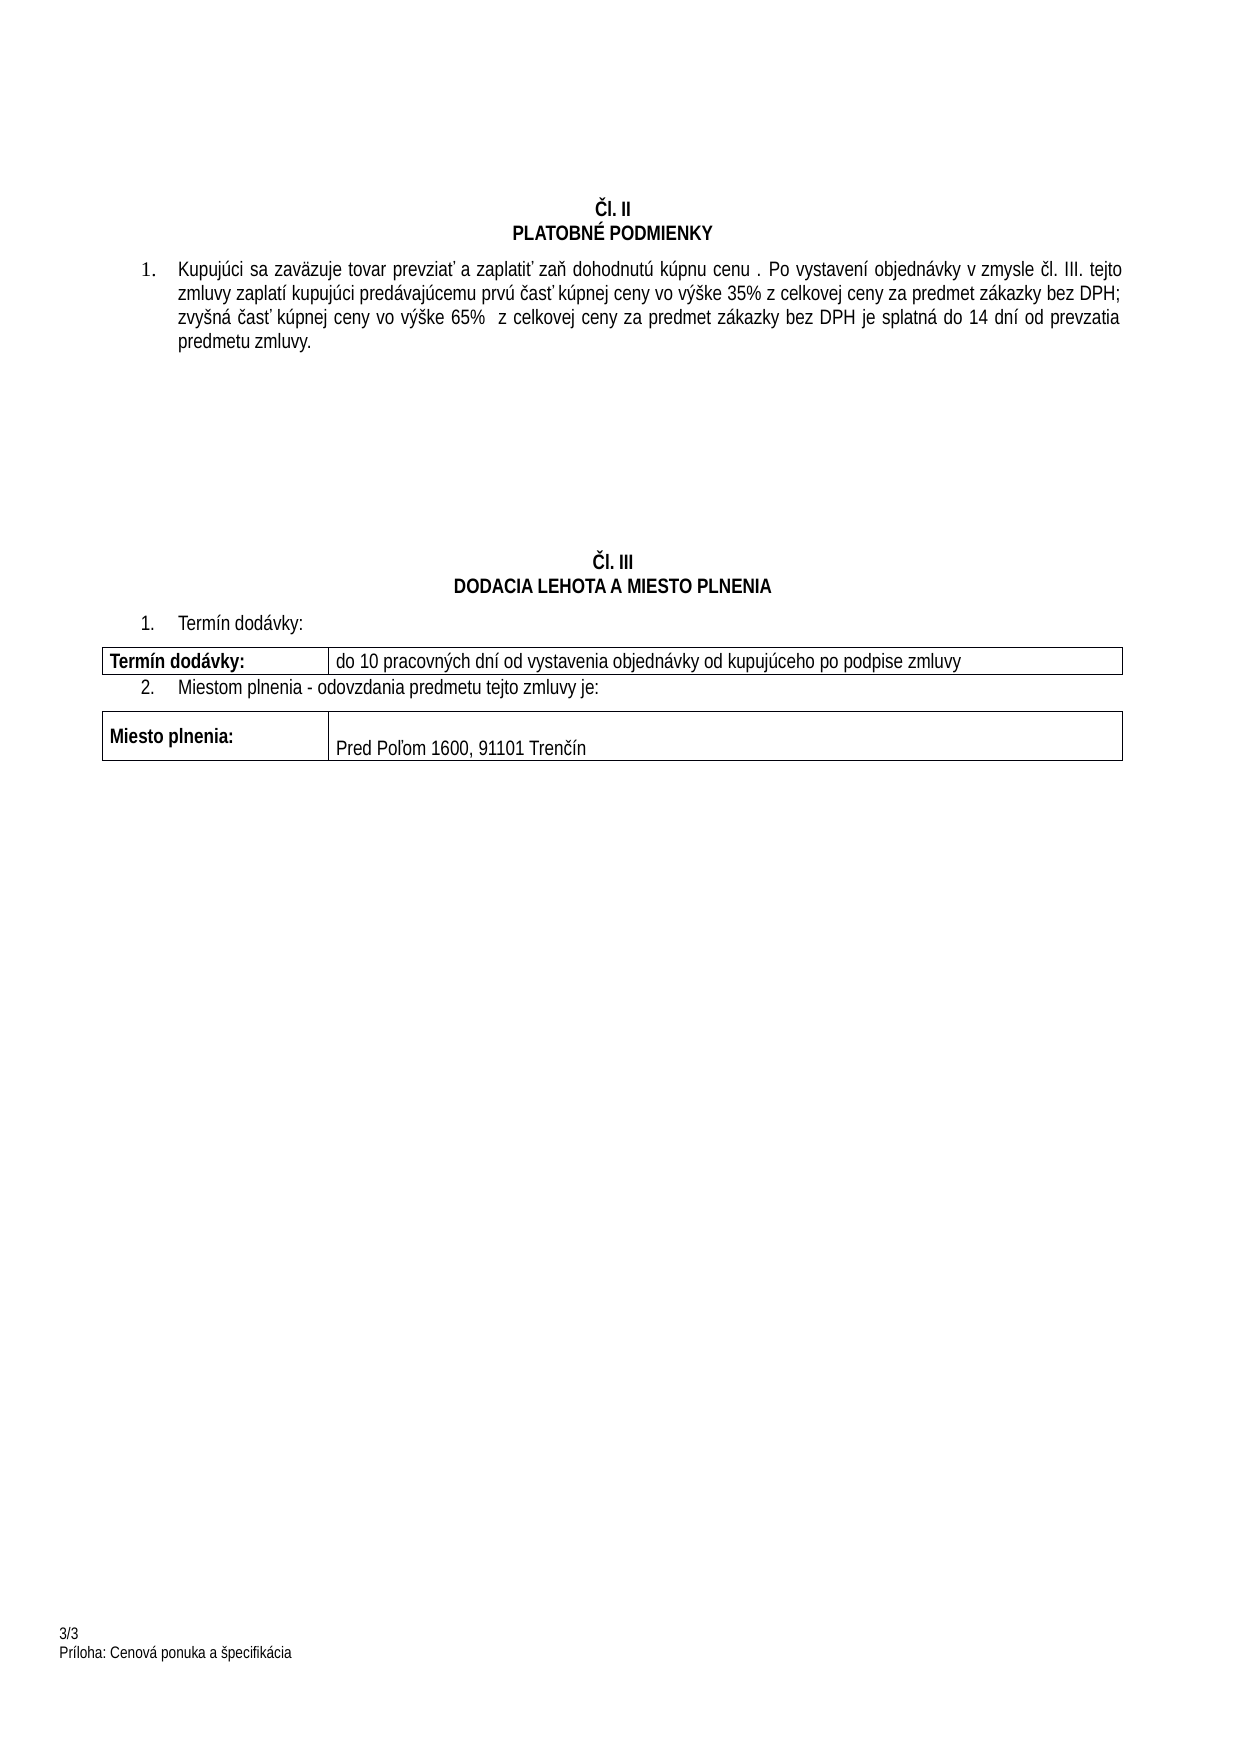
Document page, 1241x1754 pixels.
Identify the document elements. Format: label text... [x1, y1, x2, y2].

list Miestom plnenia - odovzdania predmetu tejto zmluvy je: [141, 675, 1122, 698]
table_header do 10 pracovných dní od vystavenia objednávky od kupujúceho po podpise zmluvy [329, 648, 1122, 673]
table_header Pred Poľom 1600, 91101 Trenčín [329, 712, 1122, 760]
table_header Termín dodávky: [103, 648, 328, 673]
table_header Miesto plnenia: [103, 712, 328, 760]
text Čl. II PLATOBNÉ PODMIENKY [103, 197, 1122, 245]
text Čl. III DODACIA LEHOTA A MIESTO PLNENIA [103, 550, 1122, 598]
list Kupujúci sa zaväzuje tovar prevziať a zaplatiť zaň dohodnutú kúpnu cenu . Po vystavení objednávky v zmysle čl. III. tejto zmluvy zaplatí kupujúci predávajúcemu prvú časť kúpnej ceny vo výške 35% z celkovej ceny za predmet zákazky bez DPH; zvyšná časť kúpnej ceny vo výške 65% z celkovej ceny za predmet zákazky bez DPH je splatná do 14 dní od prevzatia predmetu zmluvy. [141, 257, 1122, 353]
list Termín dodávky: [141, 611, 1122, 634]
